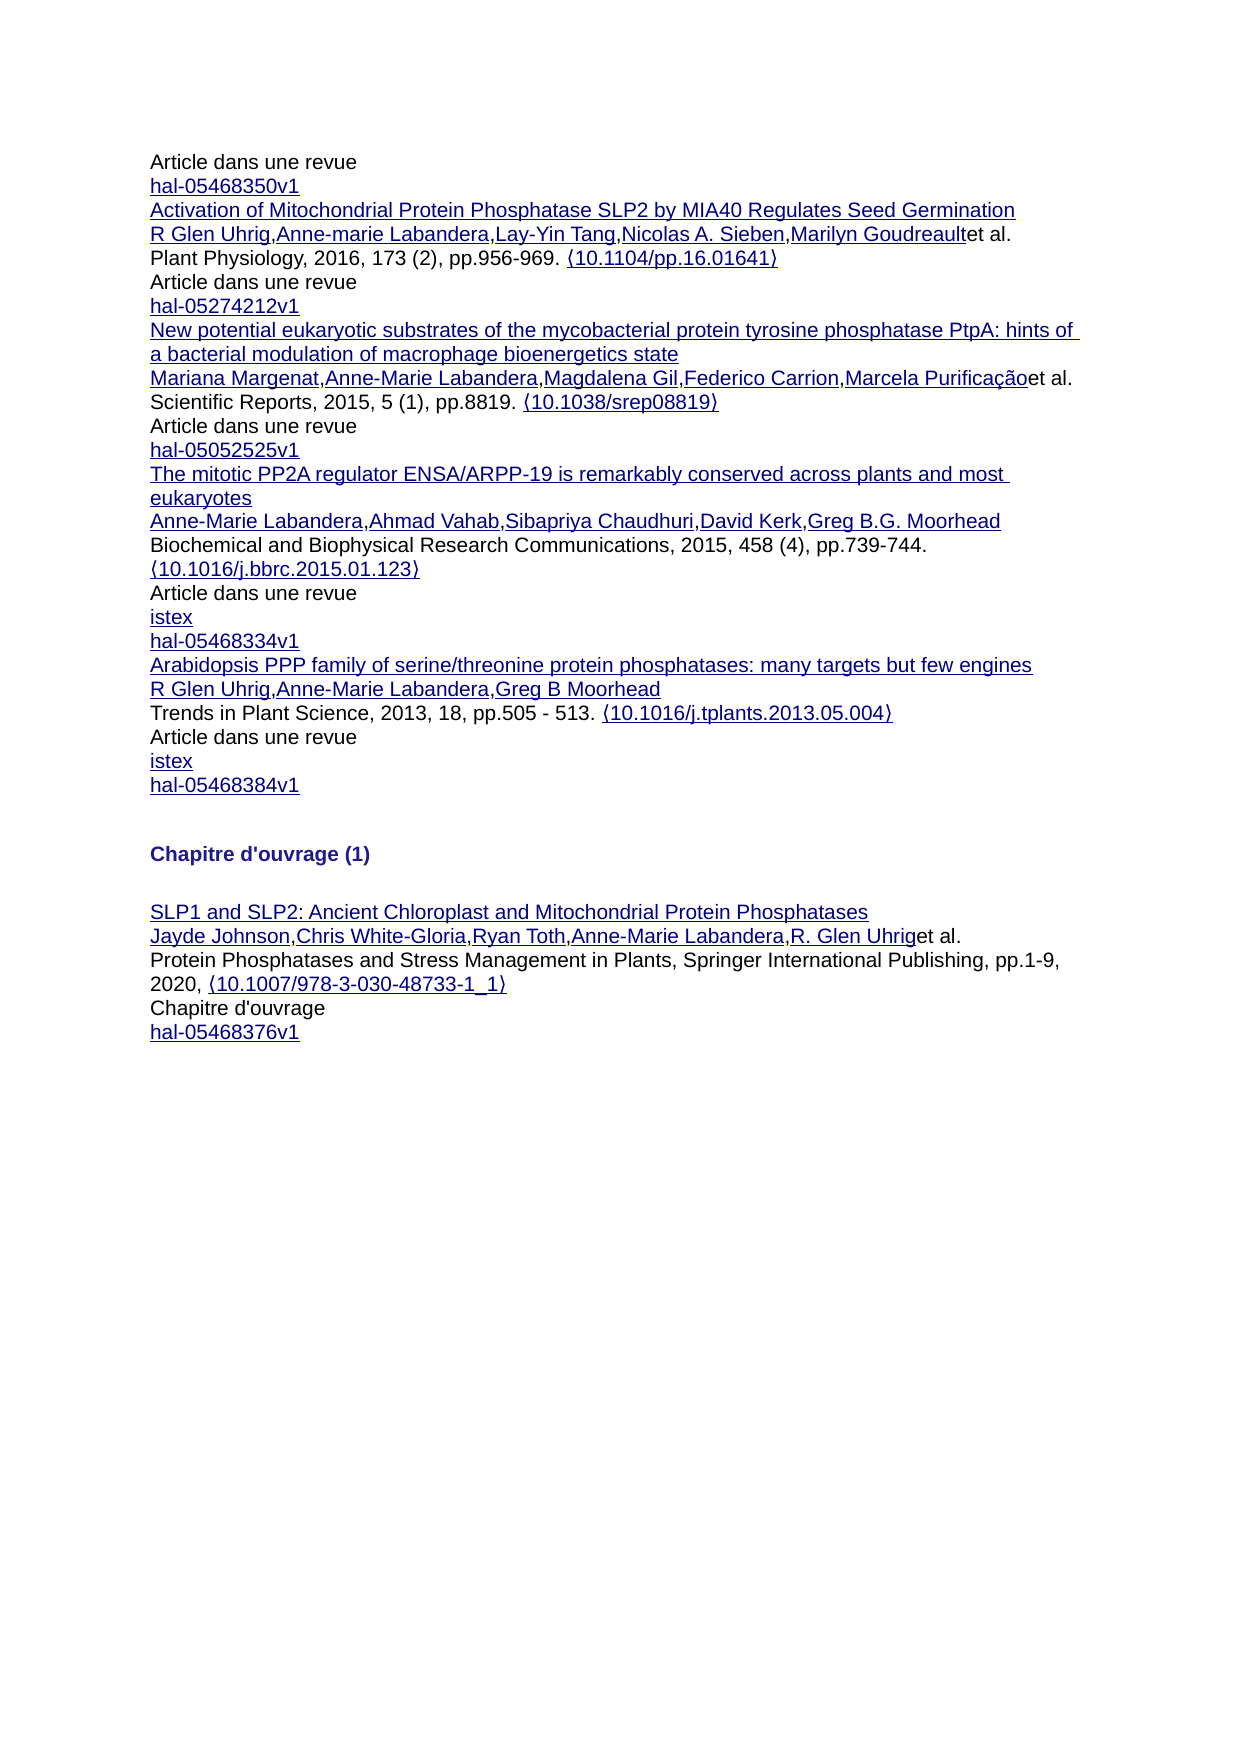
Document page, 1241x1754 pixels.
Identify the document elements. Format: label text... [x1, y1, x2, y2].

table_cell New potential eukaryotic substrates of the mycobacterial protein tyrosine phosphatase PtpA: hints of a bacterial modulation of macrophage bioenergetics state Mariana Margenat,Anne-Marie Labandera,Magdalena Gil,Federico Carrion,Marcela Purificaçãoet al. Scientific Reports, 2015, 5 (1), pp.8819. ⟨10.1038/srep08819⟩ Article dans une revue hal-05052525v1 [150, 318, 1090, 461]
table_cell Arabidopsis PPP family of serine/threonine protein phosphatases: many targets but few engines R Glen Uhrig,Anne-Marie Labandera,Greg B Moorhead Trends in Plant Science, 2013, 18, pp.505 - 513. ⟨10.1016/j.tplants.2013.05.004⟩ Article dans une revue istex hal-05468384v1 [150, 653, 1090, 797]
subtitle Chapitre d'ouvrage (1) [150, 842, 1090, 866]
table_cell The mitotic PP2A regulator ENSA/ARPP-19 is remarkably conserved across plants and most eukaryotes Anne-Marie Labandera,Ahmad Vahab,Sibapriya Chaudhuri,David Kerk,Greg B.G. Moorhead Biochemical and Biophysical Research Communications, 2015, 458 (4), pp.739-744. ⟨10.1016/j.bbrc.2015.01.123⟩ Article dans une revue istex hal-05468334v1 [150, 461, 1090, 653]
table_header SLP1 and SLP2: Ancient Chloroplast and Mitochondrial Protein Phosphatases Jayde Johnson,Chris White-Gloria,Ryan Toth,Anne-Marie Labandera,R. Glen Uhriget al. Protein Phosphatases and Stress Management in Plants, Springer International Publishing, pp.1-9, 2020, ⟨10.1007/978-3-030-48733-1_1⟩ Chapitre d'ouvrage hal-05468376v1 [150, 900, 1090, 1044]
table_cell Article dans une revue hal-05468350v1 [150, 150, 1090, 198]
table_cell Activation of Mitochondrial Protein Phosphatase SLP2 by MIA40 Regulates Seed Germination R Glen Uhrig,Anne‐marie Labandera,Lay-Yin Tang,Nicolas A. Sieben,Marilyn Goudreaultet al. Plant Physiology, 2016, 173 (2), pp.956-969. ⟨10.1104/pp.16.01641⟩ Article dans une revue hal-05274212v1 [150, 198, 1090, 318]
